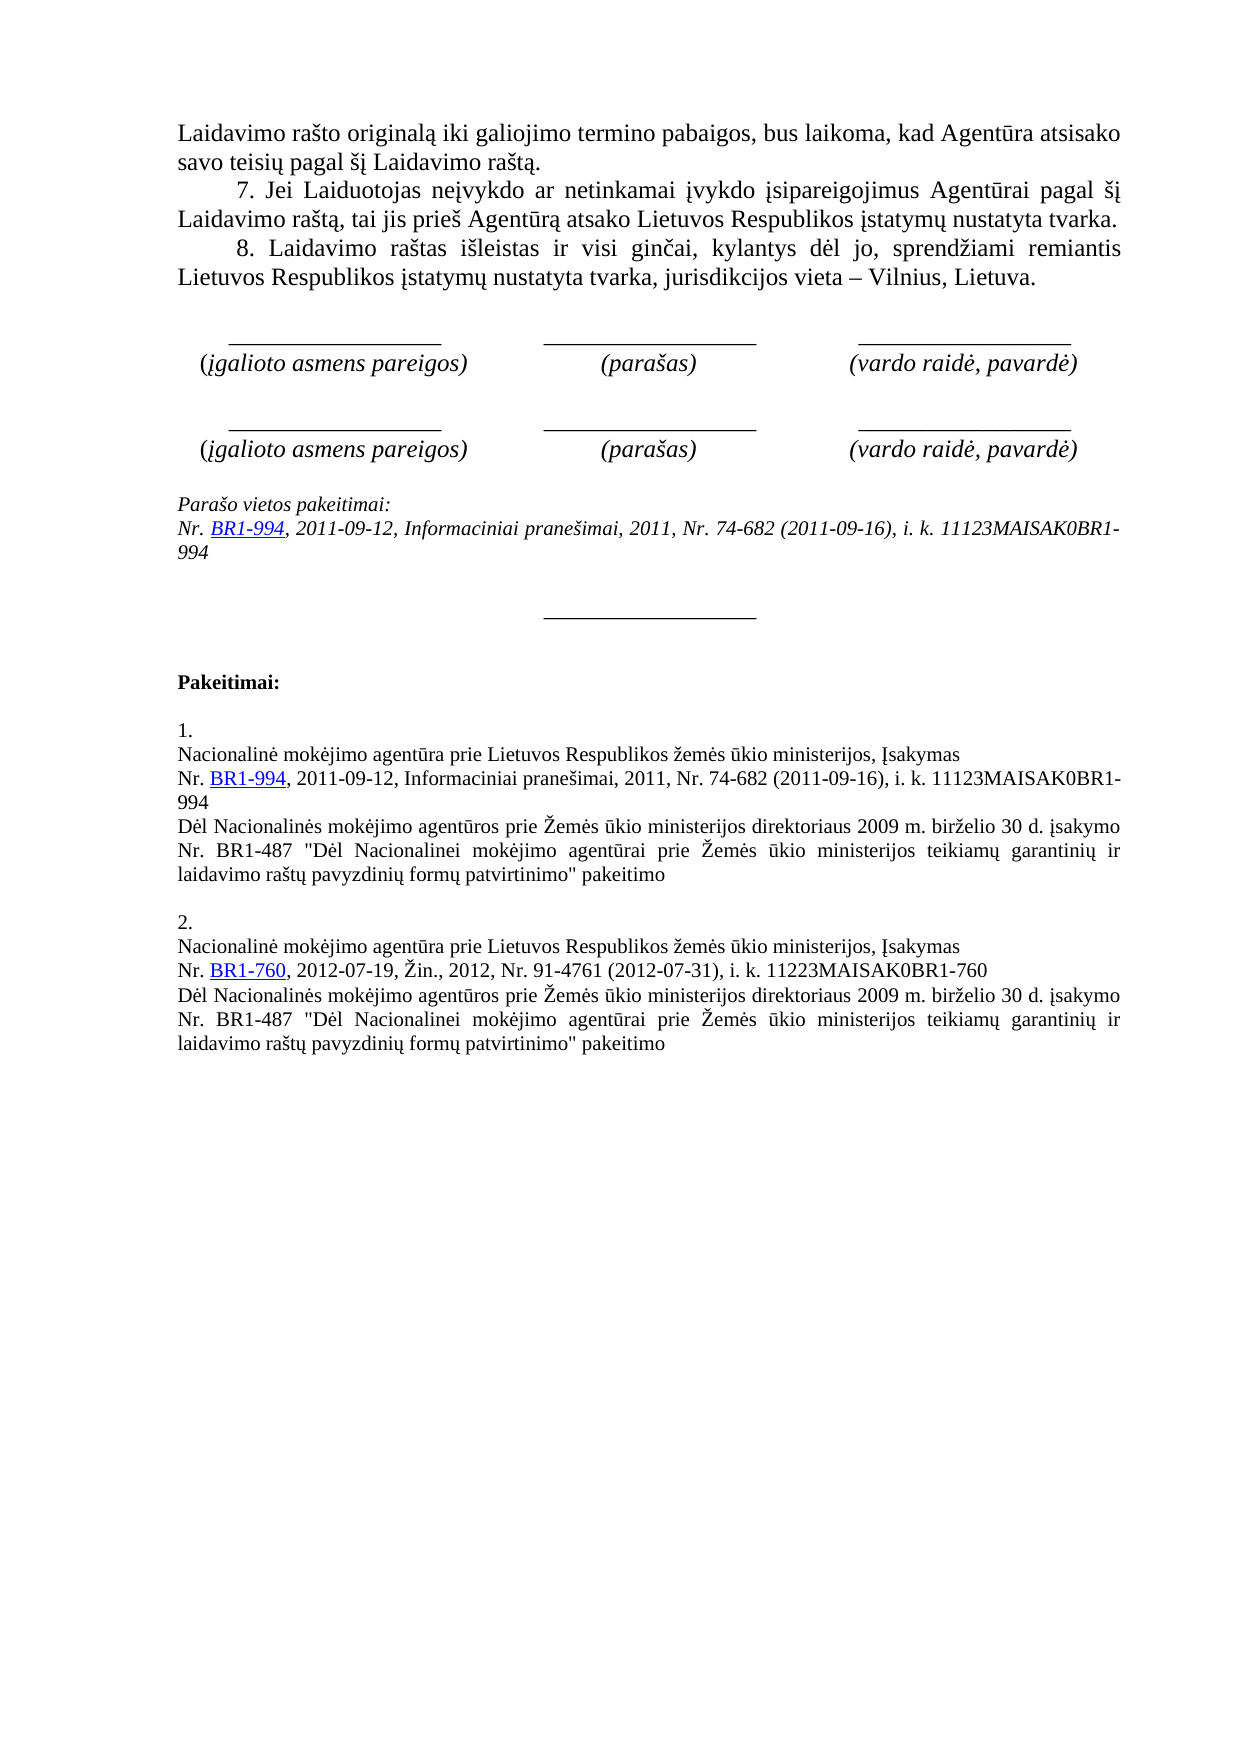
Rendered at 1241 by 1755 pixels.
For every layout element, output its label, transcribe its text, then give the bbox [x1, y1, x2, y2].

table_header _________________ (įgalioto asmens pareigos) [177, 319, 492, 377]
table_header _________________ (parašas) [492, 319, 807, 377]
table_header _________________ (įgalioto asmens pareigos) [177, 406, 492, 463]
table_header _________________ (parašas) [492, 406, 807, 463]
text Nr. BR1-994, 2011-09-12, Informaciniai pranešimai, 2011, Nr. 74-682 (2011-09-16), i. k. 11123MAISAK0BR1-994 [177, 516, 1122, 564]
text Nr. BR1-994, 2011-09-12, Informaciniai pranešimai, 2011, Nr. 74-682 (2011-09-16), i. k. 11123MAISAK0BR1-994 [177, 766, 1122, 814]
text Nr. BR1-760, 2012-07-19, Žin., 2012, Nr. 91-4761 (2012-07-31), i. k. 11223MAISAK0BR1-760 [177, 958, 1122, 982]
text Pakeitimai: [177, 670, 1122, 694]
text 2. [177, 910, 1122, 934]
table_header _________________ (vardo raidė, pavardė) [807, 406, 1122, 463]
text _________________ [177, 593, 1122, 622]
table_header _________________ (vardo raidė, pavardė) [807, 319, 1122, 377]
text 1. [177, 718, 1122, 742]
text Nacionalinė mokėjimo agentūra prie Lietuvos Respublikos žemės ūkio ministerijos, Įsakymas [177, 934, 1122, 958]
text Dėl Nacionalinės mokėjimo agentūros prie Žemės ūkio ministerijos direktoriaus 2009 m. birželio 30 d. įsakymo Nr. BR1-487 "Dėl Nacionalinei mokėjimo agentūrai prie Žemės ūkio ministerijos teikiamų garantinių ir laidavimo raštų pavyzdinių formų patvirtinimo" pakeitimo [177, 982, 1122, 1055]
text 8. Laidavimo raštas išleistas ir visi ginčai, kylantys dėl jo, sprendžiami remiantis Lietuvos Respublikos įstatymų nustatyta tvarka, jurisdikcijos vieta – Vilnius, Lietuva. [177, 233, 1122, 291]
text Dėl Nacionalinės mokėjimo agentūros prie Žemės ūkio ministerijos direktoriaus 2009 m. birželio 30 d. įsakymo Nr. BR1-487 "Dėl Nacionalinei mokėjimo agentūrai prie Žemės ūkio ministerijos teikiamų garantinių ir laidavimo raštų pavyzdinių formų patvirtinimo" pakeitimo [177, 814, 1122, 886]
text Laidavimo rašto originalą iki galiojimo termino pabaigos, bus laikoma, kad Agentūra atsisako savo teisių pagal šį Laidavimo raštą. [177, 118, 1122, 176]
text Nacionalinė mokėjimo agentūra prie Lietuvos Respublikos žemės ūkio ministerijos, Įsakymas [177, 742, 1122, 766]
text Parašo vietos pakeitimai: [177, 492, 1122, 516]
text 7. Jei Laiduotojas neįvykdo ar netinkamai įvykdo įsipareigojimus Agentūrai pagal šį Laidavimo raštą, tai jis prieš Agentūrą atsako Lietuvos Respublikos įstatymų nustatyta tvarka. [177, 176, 1122, 233]
